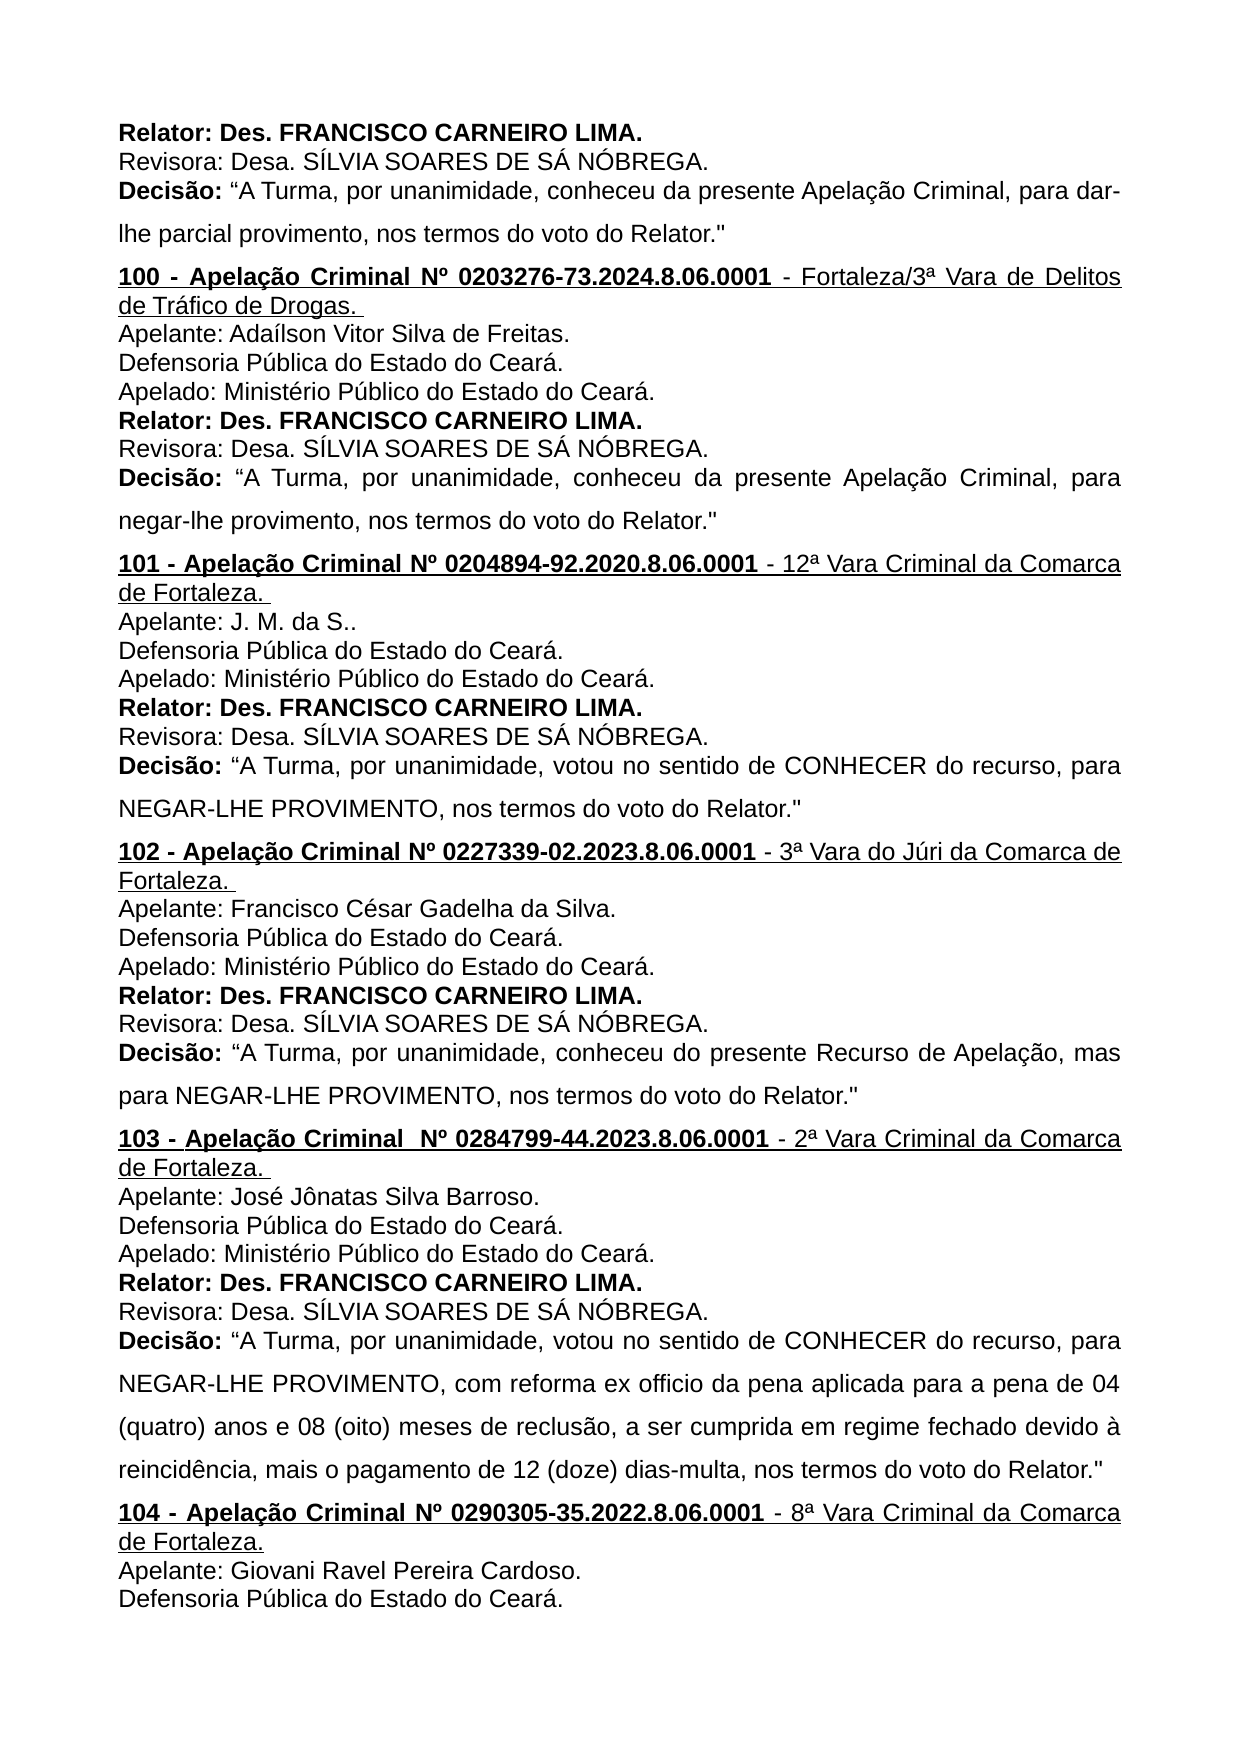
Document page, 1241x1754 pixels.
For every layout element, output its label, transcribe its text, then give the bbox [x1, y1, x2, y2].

text Decisão: “A Turma, por unanimidade, conheceu da presente Apelação Criminal, para dar-lhe parcial provimento, nos termos do voto do Relator." [118, 176, 1122, 247]
text Defensoria Pública do Estado do Ceará. [118, 1584, 1122, 1613]
text 102 - Apelação Criminal Nº 0227339-02.2023.8.06.0001 - 3ª Vara do Júri da Comarca de [118, 837, 1122, 862]
text Decisão: “A Turma, por unanimidade, votou no sentido de CONHECER do recurso, para NEGAR-LHE PROVIMENTO, nos termos do voto do Relator." [118, 751, 1122, 822]
text Apelante: Giovani Ravel Pereira Cardoso. [118, 1556, 1122, 1584]
text Revisora: Desa. SÍLVIA SOARES DE SÁ NÓBREGA. [118, 147, 1122, 176]
text Defensoria Pública do Estado do Ceará. [118, 923, 1122, 952]
text Relator: Des. FRANCISCO CARNEIRO LIMA. [118, 406, 1122, 434]
text de Fortaleza. [118, 1150, 1122, 1182]
text Decisão: “A Turma, por unanimidade, conheceu do presente Recurso de Apelação, mas para NEGAR-LHE PROVIMENTO, nos termos do voto do Relator." [118, 1038, 1122, 1110]
text Defensoria Pública do Estado do Ceará. [118, 348, 1122, 377]
text Revisora: Desa. SÍLVIA SOARES DE SÁ NÓBREGA. [118, 722, 1122, 751]
text 100 - Apelação Criminal Nº 0203276-73.2024.8.06.0001 - Fortaleza/3ª Vara de Delitos [118, 262, 1122, 287]
text 103 - Apelação Criminal Nº 0284799-44.2023.8.06.0001 - 2ª Vara Criminal da Comarca [118, 1124, 1122, 1149]
text Relator: Des. FRANCISCO CARNEIRO LIMA. [118, 981, 1122, 1009]
text Apelante: Francisco César Gadelha da Silva. [118, 894, 1122, 923]
text 104 - Apelação Criminal Nº 0290305-35.2022.8.06.0001 - 8ª Vara Criminal da Comarca de Fortaleza. [118, 1498, 1122, 1556]
text Decisão: “A Turma, por unanimidade, votou no sentido de CONHECER do recurso, para NEGAR-LHE PROVIMENTO, com reforma ex officio da pena aplicada para a pena de 04 (quatro) anos e 08 (oito) meses de reclusão, a ser cumprida em regime fechado devido à reincidência, mais o pagamento de 12 (doze) dias-multa, nos termos do voto do Relator." [118, 1326, 1122, 1484]
text Apelante: Adaílson Vitor Silva de Freitas. [118, 319, 1122, 348]
text 101 - Apelação Criminal Nº 0204894-92.2020.8.06.0001 - 12ª Vara Criminal da Comarca de Fortaleza. [118, 549, 1122, 607]
text Apelado: Ministério Público do Estado do Ceará. [118, 664, 1122, 693]
text Apelado: Ministério Público do Estado do Ceará. [118, 952, 1122, 981]
text Defensoria Pública do Estado do Ceará. [118, 636, 1122, 664]
text Relator: Des. FRANCISCO CARNEIRO LIMA. [118, 1268, 1122, 1297]
text Revisora: Desa. SÍLVIA SOARES DE SÁ NÓBREGA. [118, 1297, 1122, 1326]
text Decisão: “A Turma, por unanimidade, conheceu da presente Apelação Criminal, para negar-lhe provimento, nos termos do voto do Relator." [118, 463, 1122, 535]
text Apelante: José Jônatas Silva Barroso. [118, 1182, 1122, 1211]
text Apelante: J. M. da S.. [118, 607, 1122, 636]
text Relator: Des. FRANCISCO CARNEIRO LIMA. [118, 118, 1122, 147]
text Fortaleza. [118, 863, 1122, 894]
text de Tráfico de Drogas. [118, 288, 1122, 319]
text Revisora: Desa. SÍLVIA SOARES DE SÁ NÓBREGA. [118, 434, 1122, 463]
text Apelado: Ministério Público do Estado do Ceará. [118, 377, 1122, 406]
text Relator: Des. FRANCISCO CARNEIRO LIMA. [118, 693, 1122, 722]
text Apelado: Ministério Público do Estado do Ceará. [118, 1239, 1122, 1268]
text Defensoria Pública do Estado do Ceará. [118, 1211, 1122, 1239]
text Revisora: Desa. SÍLVIA SOARES DE SÁ NÓBREGA. [118, 1009, 1122, 1038]
